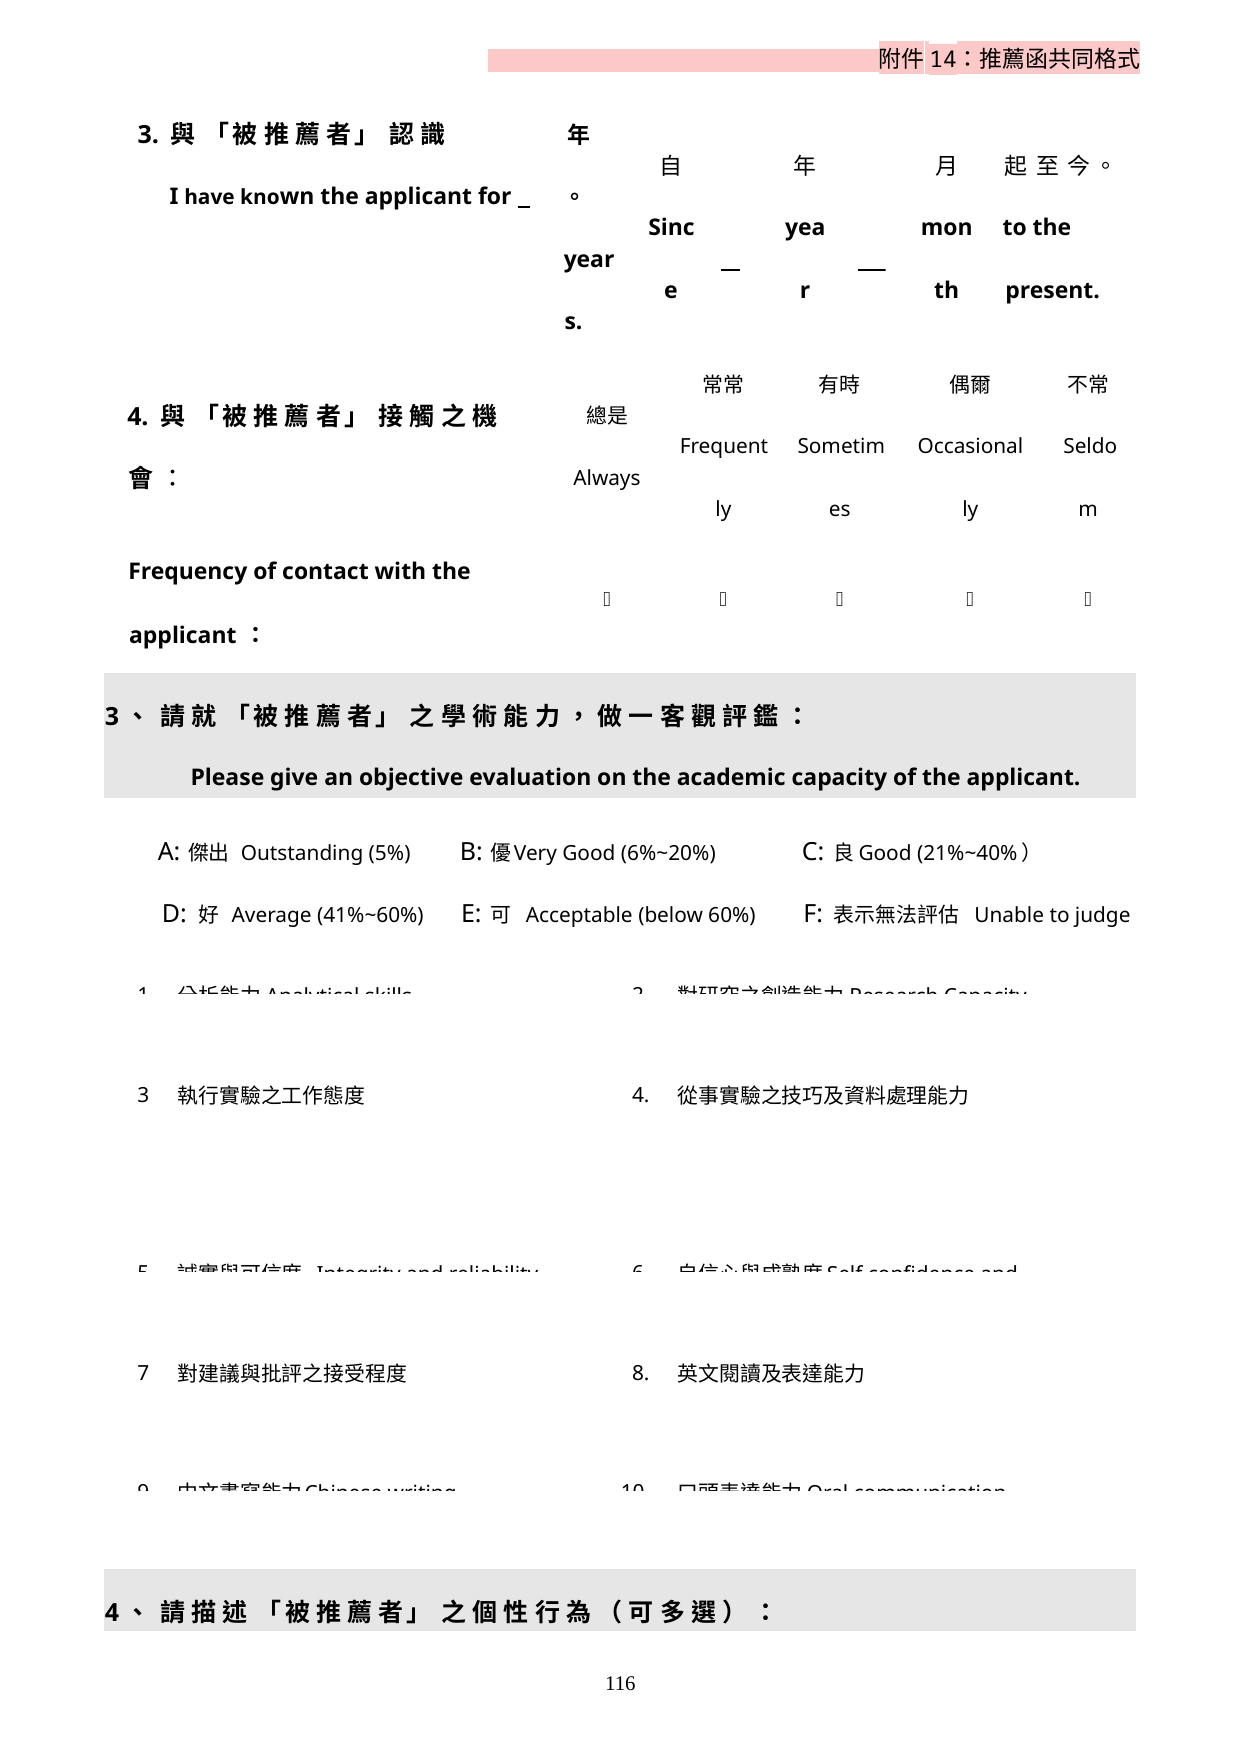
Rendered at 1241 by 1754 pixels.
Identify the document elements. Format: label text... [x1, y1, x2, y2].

table_cell  [367, 1024, 436, 1053]
table_cell C [298, 1390, 367, 1420]
table_cell 中文書寫能力Chinese writing proficiency [160, 1449, 573, 1491]
table_cell C [298, 1491, 367, 1520]
table_cell [603, 1390, 662, 1420]
table_cell [603, 1491, 662, 1520]
table_cell  [544, 529, 662, 654]
table_cell [574, 1331, 603, 1390]
table_cell [603, 1302, 662, 1331]
table_cell [1090, 1520, 1149, 1550]
table_cell 口頭表達能力Oral communication capability [662, 1449, 1090, 1491]
table_cell  [662, 1142, 733, 1171]
table_cell [116, 1142, 160, 1171]
table_cell 8. [603, 1331, 662, 1390]
table_cell [1090, 1420, 1149, 1449]
table_cell E [948, 994, 1019, 1024]
table_cell [574, 1390, 603, 1420]
table_cell C [298, 1112, 367, 1142]
table_cell [1090, 1390, 1149, 1420]
table_cell F [505, 1112, 573, 1142]
table_header 分析能力Analytical skills [160, 953, 573, 994]
table_cell  [876, 1142, 947, 1171]
table_cell [1090, 994, 1149, 1024]
table_header 不常Seldom [1034, 341, 1134, 529]
table_cell D [876, 1491, 947, 1520]
table_cell F [1019, 994, 1090, 1024]
table_cell  [160, 1142, 229, 1171]
table_cell [505, 1201, 573, 1231]
table_cell [1090, 1302, 1149, 1331]
table_cell  [229, 1420, 298, 1449]
table_cell A [662, 1491, 733, 1520]
table_cell [229, 1171, 298, 1201]
table_cell D [367, 1491, 436, 1520]
table_cell  [298, 1024, 367, 1053]
text Please give an objective evaluation on the academic capacity of the applicant. [104, 735, 1136, 798]
table_cell [116, 1302, 160, 1331]
table_cell  [436, 1024, 504, 1053]
table_cell 英文閱讀及表達能力 Reading and communication capability in English [662, 1331, 1149, 1390]
table_cell [603, 1520, 662, 1550]
table_cell  [160, 1302, 229, 1331]
table_cell B [734, 1390, 805, 1420]
table_header 自Since [633, 91, 706, 341]
table_cell  [160, 1420, 229, 1449]
table_cell  [876, 1024, 947, 1053]
table_cell C [805, 1390, 876, 1420]
table_cell A [160, 1491, 229, 1520]
table_header 年 year [765, 91, 839, 341]
table_cell [574, 1491, 603, 1520]
table_cell B [734, 1272, 805, 1302]
table_cell [876, 1201, 947, 1231]
table_cell [574, 1112, 603, 1142]
table_header 月 month [898, 91, 987, 341]
table_cell 從事實驗之技巧及資料處理能力 Experimental skills and data-processing [662, 1053, 1149, 1112]
table_cell [1090, 1272, 1149, 1302]
table_cell B [734, 1491, 805, 1520]
table_cell [298, 1201, 367, 1231]
table_cell E [948, 1272, 1019, 1302]
table_cell A [662, 1390, 733, 1420]
table_cell [574, 994, 603, 1024]
table_cell [116, 994, 160, 1024]
table_cell C [805, 994, 876, 1024]
table_cell  [436, 1520, 504, 1550]
table_cell 5. [116, 1231, 160, 1272]
table_header 3. 與「被推薦者」認識 I have known the applicant for [116, 91, 544, 341]
table_cell F [505, 1491, 573, 1520]
table_cell  [948, 1302, 1019, 1331]
table_cell  [505, 1024, 573, 1053]
table_cell  [734, 1420, 805, 1449]
table_cell [160, 1171, 229, 1201]
table_cell  [1034, 529, 1134, 654]
table_cell [1090, 1142, 1149, 1171]
table_cell D [876, 1390, 947, 1420]
table_cell A [160, 1390, 229, 1420]
table_cell  [780, 529, 898, 654]
table_cell [1090, 1491, 1149, 1520]
table_cell [603, 1171, 662, 1201]
table_cell  [505, 1302, 573, 1331]
table_cell D [876, 1112, 947, 1142]
table_cell [805, 1171, 876, 1201]
table_header [574, 953, 603, 994]
table_cell [116, 1171, 160, 1201]
table_cell [505, 1171, 573, 1201]
table_cell F [1019, 1491, 1090, 1520]
table_cell [1090, 1201, 1149, 1231]
table_cell  [876, 1420, 947, 1449]
table_cell F [505, 994, 573, 1024]
table_cell [229, 1201, 298, 1231]
table_cell [574, 1420, 603, 1449]
table_cell 3. [116, 1053, 160, 1112]
table_cell D [367, 1390, 436, 1420]
table_cell A [160, 1272, 229, 1302]
table_cell  [734, 1142, 805, 1171]
table_cell [116, 1272, 160, 1302]
table_cell  [367, 1142, 436, 1171]
table_cell  [948, 1024, 1019, 1053]
table_header 對研究之創造能力Research Capacity [662, 953, 1090, 994]
table_cell [574, 1171, 603, 1201]
table_cell  [898, 529, 1034, 654]
table_cell [1090, 1112, 1149, 1142]
table_cell B [734, 994, 805, 1024]
table_header [706, 91, 765, 341]
table_cell 誠實與可信度 Integrity and reliability [160, 1231, 573, 1272]
table_cell [436, 1201, 504, 1231]
table_cell  [805, 1024, 876, 1053]
text A: 傑出 Outstanding (5%) B: 優Very Good (6%~20%) C: 良Good (21%~40%） [149, 809, 1136, 871]
table_cell E [436, 994, 504, 1024]
table_cell [116, 1024, 160, 1053]
table_cell  [160, 1024, 229, 1053]
table_cell  [298, 1420, 367, 1449]
table_cell F [1019, 1112, 1090, 1142]
table_cell B [229, 1390, 298, 1420]
table_cell B [229, 1112, 298, 1142]
table_cell [436, 1171, 504, 1201]
table_cell 執行實驗之工作態度 Working attitude when conducting experiments [160, 1053, 603, 1112]
table_cell  [662, 529, 780, 654]
text D: 好 Average (41%~60%) E: 可 Acceptable (below 60%) F: 表示無法評估 Unable to judge [149, 871, 1136, 934]
table_cell E [948, 1112, 1019, 1142]
table_cell [116, 1112, 160, 1142]
table_cell [116, 1520, 160, 1550]
table_cell D [367, 994, 436, 1024]
table_cell  [229, 1520, 298, 1550]
table_cell  [367, 1520, 436, 1550]
table_cell [734, 1171, 805, 1201]
table_cell [1090, 1449, 1149, 1491]
table_cell  [436, 1420, 504, 1449]
table_cell  [505, 1142, 573, 1171]
table_cell  [805, 1142, 876, 1171]
table_cell E [948, 1390, 1019, 1420]
table_cell  [662, 1302, 733, 1331]
table_cell [1090, 1171, 1149, 1201]
table_cell [367, 1201, 436, 1231]
table_cell [603, 1112, 662, 1142]
table_cell  [1019, 1142, 1090, 1171]
table_cell  [367, 1302, 436, 1331]
table_cell B [229, 1491, 298, 1520]
table_header 年。 years. [544, 91, 633, 341]
table_cell  [367, 1420, 436, 1449]
table_cell 6. [603, 1231, 662, 1272]
table_cell Frequency of contact with the applicant： [105, 529, 544, 654]
table_cell F [505, 1390, 573, 1420]
table_cell A [662, 1272, 733, 1302]
table_cell  [1019, 1024, 1090, 1053]
table_cell A [662, 1112, 733, 1142]
table_cell  [505, 1520, 573, 1550]
table_cell  [298, 1520, 367, 1550]
table_cell [298, 1171, 367, 1201]
table_cell  [948, 1520, 1019, 1550]
table_cell [876, 1171, 947, 1201]
table_cell  [805, 1520, 876, 1550]
table_cell  [805, 1302, 876, 1331]
table_header 常常 Frequently [662, 341, 780, 529]
table_cell [603, 1272, 662, 1302]
table_cell D [876, 994, 947, 1024]
list 請描述「被推薦者」之個性行為（可多選）： [104, 1569, 1136, 1631]
table_cell  [876, 1302, 947, 1331]
table_cell [603, 1024, 662, 1053]
table_cell [603, 1420, 662, 1449]
table_cell 9. [116, 1449, 160, 1491]
list 請就「被推薦者」之學術能力，做一客觀評鑑： [104, 673, 1136, 735]
table_cell  [229, 1302, 298, 1331]
table_header [839, 91, 898, 341]
table_header 2. [603, 953, 662, 994]
table_cell B [229, 1272, 298, 1302]
table_cell F [1019, 1272, 1090, 1302]
table_cell [574, 1231, 603, 1272]
table_cell A [160, 1112, 229, 1142]
table_cell [574, 1024, 603, 1053]
table_cell  [298, 1142, 367, 1171]
table_cell [574, 1272, 603, 1302]
table_cell  [298, 1302, 367, 1331]
table_header 1. [116, 953, 160, 994]
table_cell [1090, 1024, 1149, 1053]
table_cell [662, 1201, 733, 1231]
table_cell 7. [116, 1331, 160, 1390]
table_cell C [805, 1112, 876, 1142]
table_cell  [662, 1024, 733, 1053]
table_cell C [805, 1491, 876, 1520]
table_header 起至今。 to the present. [987, 91, 1149, 341]
table_cell 自信心與成熟度Self confidence and maturity [662, 1231, 1090, 1272]
table_cell B [229, 994, 298, 1024]
table_cell E [436, 1390, 504, 1420]
table_cell [116, 1491, 160, 1520]
table_cell E [436, 1491, 504, 1520]
table_cell [574, 1142, 603, 1171]
table_cell [116, 1420, 160, 1449]
table_cell [116, 1390, 160, 1420]
table_cell  [948, 1142, 1019, 1171]
table_cell E [436, 1272, 504, 1302]
table_header [1090, 953, 1149, 994]
table_cell [662, 1171, 733, 1201]
table_cell [574, 1520, 603, 1550]
table_cell [1019, 1201, 1090, 1231]
table_cell D [367, 1112, 436, 1142]
table_cell  [1019, 1520, 1090, 1550]
table_cell [603, 1142, 662, 1171]
table_cell A [662, 994, 733, 1024]
table_cell F [1019, 1390, 1090, 1420]
table_cell A [160, 994, 229, 1024]
table_cell [367, 1171, 436, 1201]
table_cell  [160, 1520, 229, 1550]
table_cell  [734, 1024, 805, 1053]
table_cell [948, 1201, 1019, 1231]
table_cell  [436, 1302, 504, 1331]
table_cell  [1019, 1302, 1090, 1331]
table_cell  [505, 1420, 573, 1449]
table_cell  [805, 1420, 876, 1449]
table_cell E [436, 1112, 504, 1142]
table_cell [1090, 1231, 1149, 1272]
table_cell [574, 1201, 603, 1231]
table_cell C [805, 1272, 876, 1302]
table_cell [603, 1201, 662, 1231]
table_cell [603, 994, 662, 1024]
table_cell  [876, 1520, 947, 1550]
table_cell [948, 1171, 1019, 1201]
table_cell B [734, 1112, 805, 1142]
table_cell [160, 1201, 229, 1231]
table_header 4. 與「被推薦者」接觸之機會： [105, 341, 544, 529]
table_cell [116, 1201, 160, 1231]
table_cell  [662, 1520, 733, 1550]
table_cell  [734, 1520, 805, 1550]
table_cell  [229, 1024, 298, 1053]
table_cell F [505, 1272, 573, 1302]
table_cell  [229, 1142, 298, 1171]
table_cell [734, 1201, 805, 1231]
table_cell  [662, 1420, 733, 1449]
table_cell [574, 1449, 603, 1491]
table_cell D [876, 1272, 947, 1302]
table_header 偶爾 Occasionally [898, 341, 1034, 529]
table_cell  [1019, 1420, 1090, 1449]
table_cell 4. [603, 1053, 662, 1112]
table_cell  [436, 1142, 504, 1171]
table_cell [805, 1201, 876, 1231]
table_cell  [948, 1420, 1019, 1449]
table_cell  [734, 1302, 805, 1331]
table_cell C [298, 994, 367, 1024]
table_header 有時Sometimes [780, 341, 898, 529]
table_header 總是 Always [544, 341, 662, 529]
table_cell [1019, 1171, 1090, 1201]
table_cell 10. [603, 1449, 662, 1491]
table_cell 對建議與批評之接受程度 Acceptance of suggestions and criticism [160, 1331, 573, 1390]
table_cell [574, 1302, 603, 1331]
table_cell C [298, 1272, 367, 1302]
table_cell D [367, 1272, 436, 1302]
table_cell E [948, 1491, 1019, 1520]
